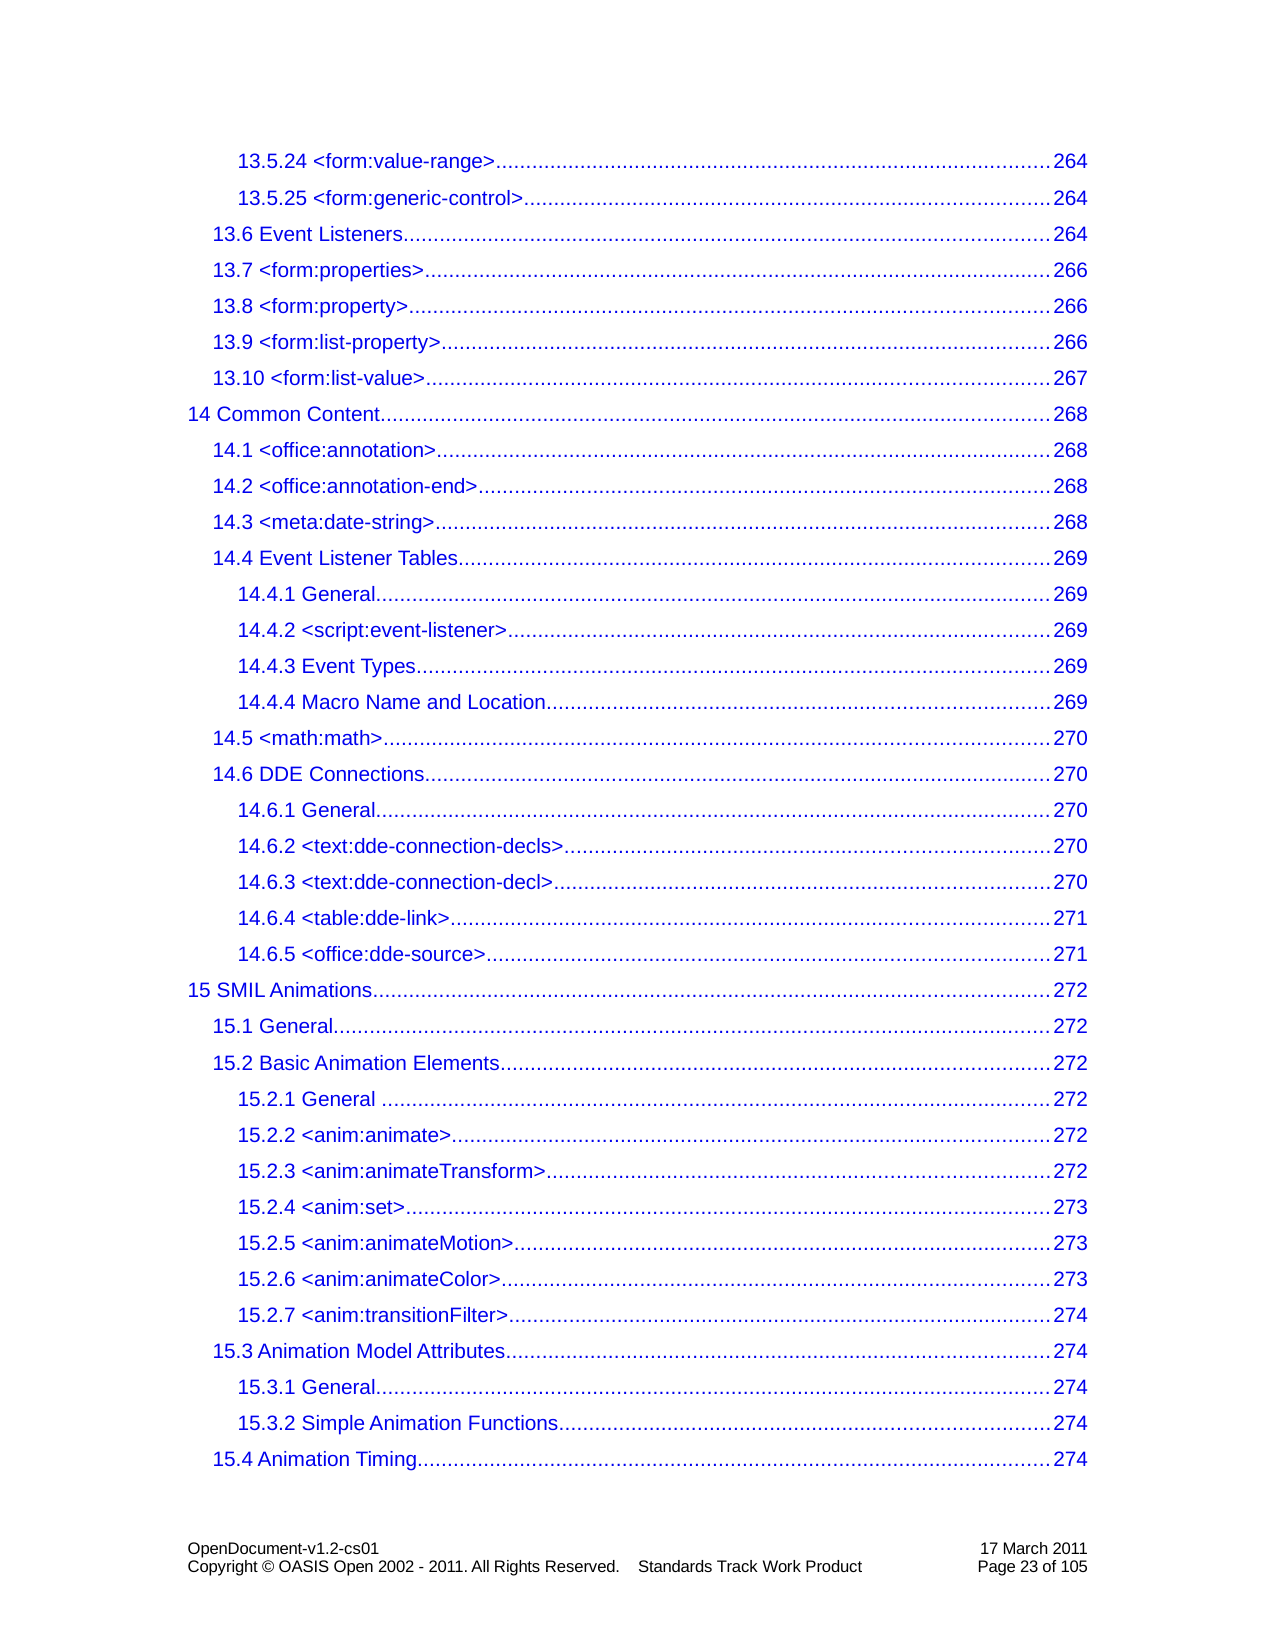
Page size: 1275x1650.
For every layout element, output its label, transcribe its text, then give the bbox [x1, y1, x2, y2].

text 15.2.1 General 272 [237, 1087, 1088, 1111]
text 15.4 Animation Timing 274 [212, 1447, 1088, 1471]
text 15.1 General 272 [212, 1015, 1088, 1038]
text 14.3 <meta:date-string> 268 [212, 510, 1088, 534]
text 15.2.5 <anim:animateMotion> 273 [237, 1231, 1088, 1255]
text 15.2.6 <anim:animateColor> 273 [237, 1267, 1088, 1291]
text 13.9 <form:list-property> 266 [212, 330, 1088, 354]
text 14.6.2 <text:dde-connection-decls> 270 [237, 835, 1088, 858]
text 14.6 DDE Connections 270 [212, 763, 1088, 786]
text 15.3 Animation Model Attributes 274 [212, 1339, 1088, 1363]
text 14.6.5 <office:dde-source> 271 [237, 943, 1088, 966]
text 14.6.1 General 270 [237, 799, 1088, 822]
text 15.2.2 <anim:animate> 272 [237, 1123, 1088, 1147]
text 14.2 <office:annotation-end> 268 [212, 474, 1088, 498]
text 13.5.25 <form:generic-control> 264 [237, 186, 1088, 209]
text 15.3.2 Simple Animation Functions 274 [237, 1411, 1088, 1435]
text 15.2.3 <anim:animateTransform> 272 [237, 1159, 1088, 1183]
text 14.4.3 Event Types 269 [237, 654, 1088, 678]
text 15 SMIL Animations 272 [187, 979, 1088, 1002]
text 14.6.3 <text:dde-connection-decl> 270 [237, 871, 1088, 894]
text 13.7 <form:properties> 266 [212, 258, 1088, 282]
text 14.4.1 General 269 [237, 582, 1088, 606]
text 14.1 <office:annotation> 268 [212, 438, 1088, 462]
text 14.6.4 <table:dde-link> 271 [237, 907, 1088, 930]
text 14.4 Event Listener Tables 269 [212, 546, 1088, 570]
text 13.10 <form:list-value> 267 [212, 366, 1088, 390]
text 14.4.4 Macro Name and Location 269 [237, 691, 1088, 714]
text 15.2.4 <anim:set> 273 [237, 1195, 1088, 1219]
text 14 Common Content 268 [187, 402, 1088, 426]
text 13.5.24 <form:value-range> 264 [237, 150, 1088, 173]
text 15.2.7 <anim:transitionFilter> 274 [237, 1303, 1088, 1327]
text 14.4.2 <script:event-listener> 269 [237, 618, 1088, 642]
text 14.5 <math:math> 270 [212, 727, 1088, 750]
text 13.8 <form:property> 266 [212, 294, 1088, 318]
text 15.3.1 General 274 [237, 1375, 1088, 1399]
text 13.6 Event Listeners 264 [212, 222, 1088, 246]
text 15.2 Basic Animation Elements 272 [212, 1051, 1088, 1074]
